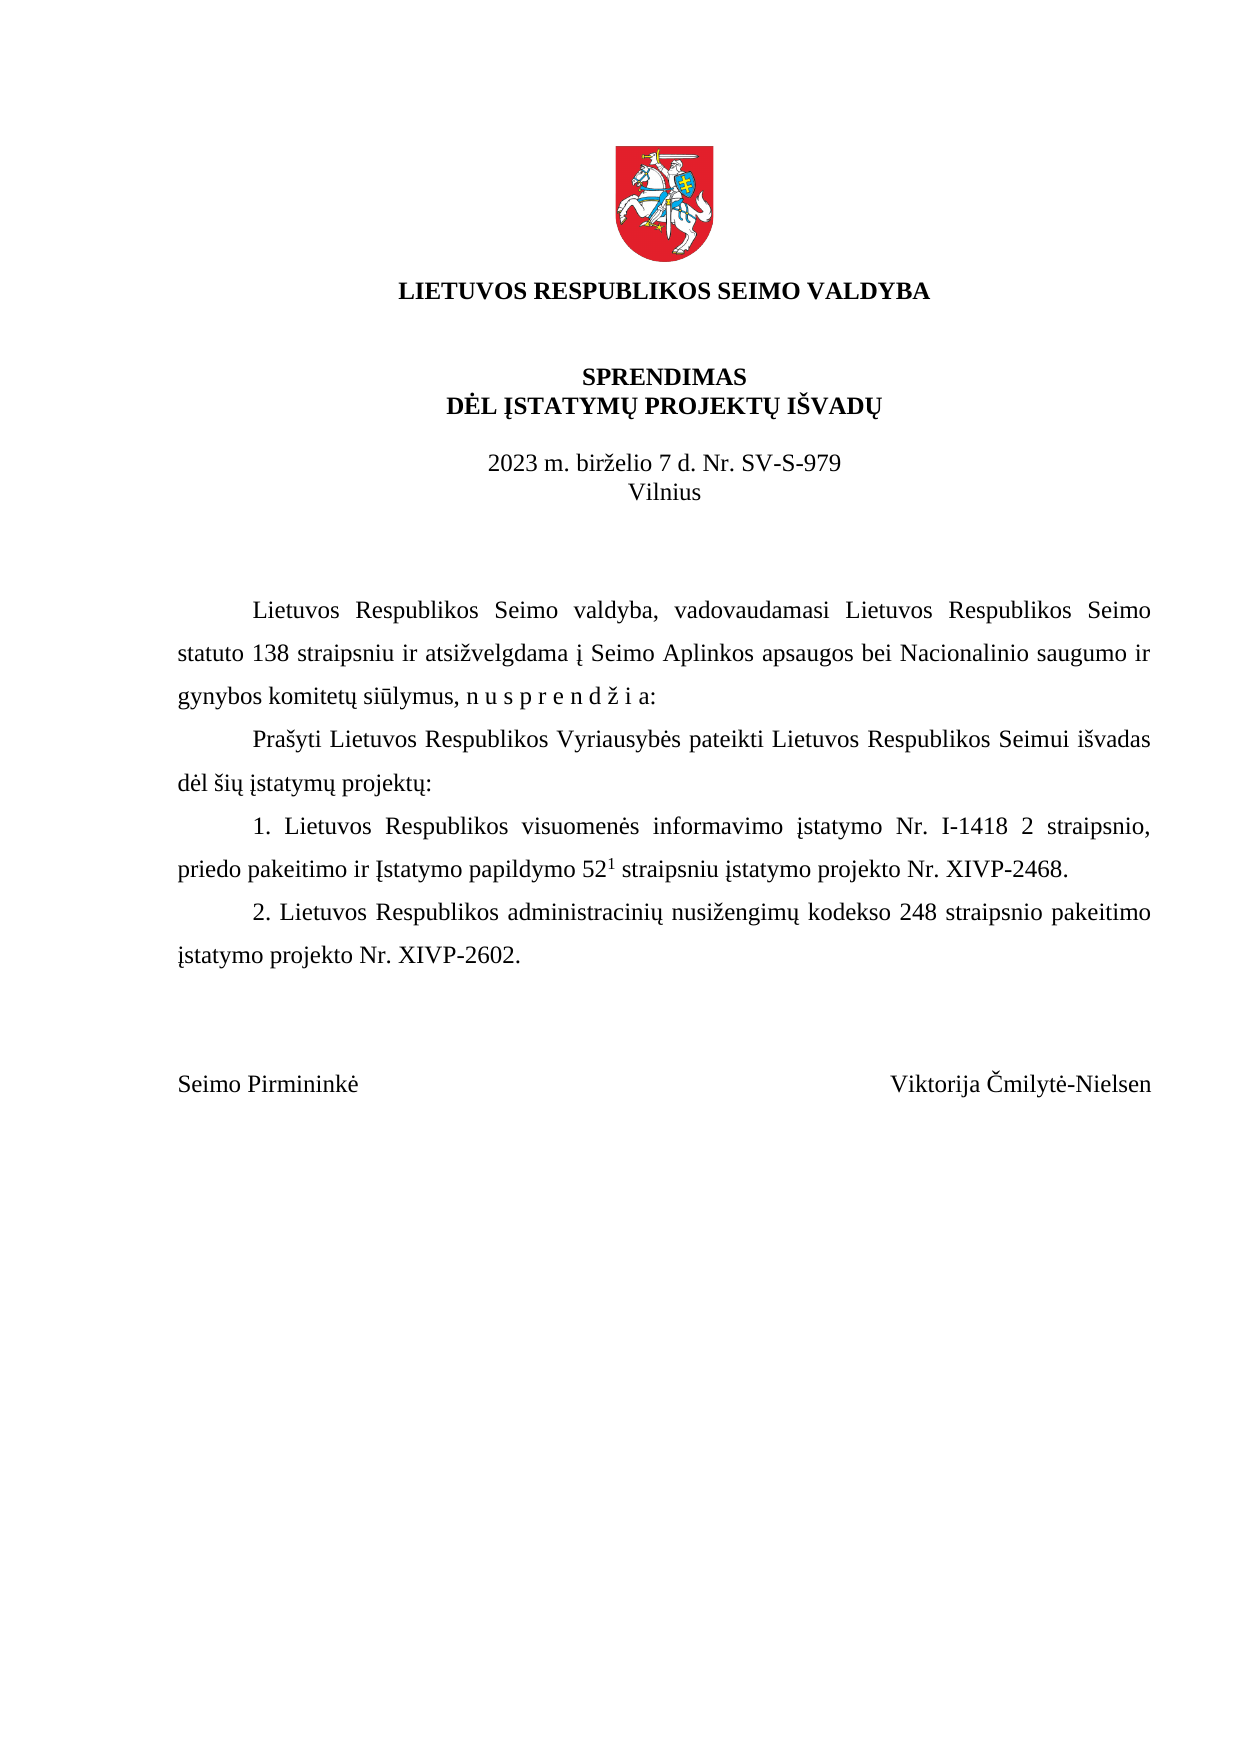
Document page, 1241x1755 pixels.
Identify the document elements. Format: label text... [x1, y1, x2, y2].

text SPRENDIMAS [177, 362, 1152, 391]
text Prašyti Lietuvos Respublikos Vyriausybės pateikti Lietuvos Respublikos Seimui išvadas dėl šių įstatymų projektų: [177, 724, 1152, 796]
text 2. Lietuvos Respublikos administracinių nusižengimų kodekso 248 straipsnio pakeitimo įstatymo projekto Nr. XIVP-2602. [177, 897, 1152, 969]
text Seimo Pirmininkė Viktorija Čmilytė-Nielsen [177, 1069, 1152, 1098]
text Lietuvos Respublikos Seimo valdyba, vadovaudamasi Lietuvos Respublikos Seimo statuto 138 straipsniu ir atsižvelgdama į Seimo Aplinkos apsaugos bei Nacionalinio saugumo ir gynybos komitetų siūlymus, nusprendžia: [177, 595, 1152, 710]
text 1. Lietuvos Respublikos visuomenės informavimo įstatymo Nr. I-1418 2 straipsnio, priedo pakeitimo ir Įstatymo papildymo 521 straipsniu įstatymo projekto Nr. XIVP-2468. [177, 811, 1152, 883]
text LIETUVOS RESPUBLIKOS SEIMO VALDYBA [177, 276, 1152, 305]
text 2023 m. birželio 7 d. Nr. SV-S-979 [177, 448, 1152, 477]
text Vilnius [177, 477, 1152, 506]
text DĖL ĮSTATYMŲ PROJEKTŲ IŠVADŲ [177, 391, 1152, 420]
